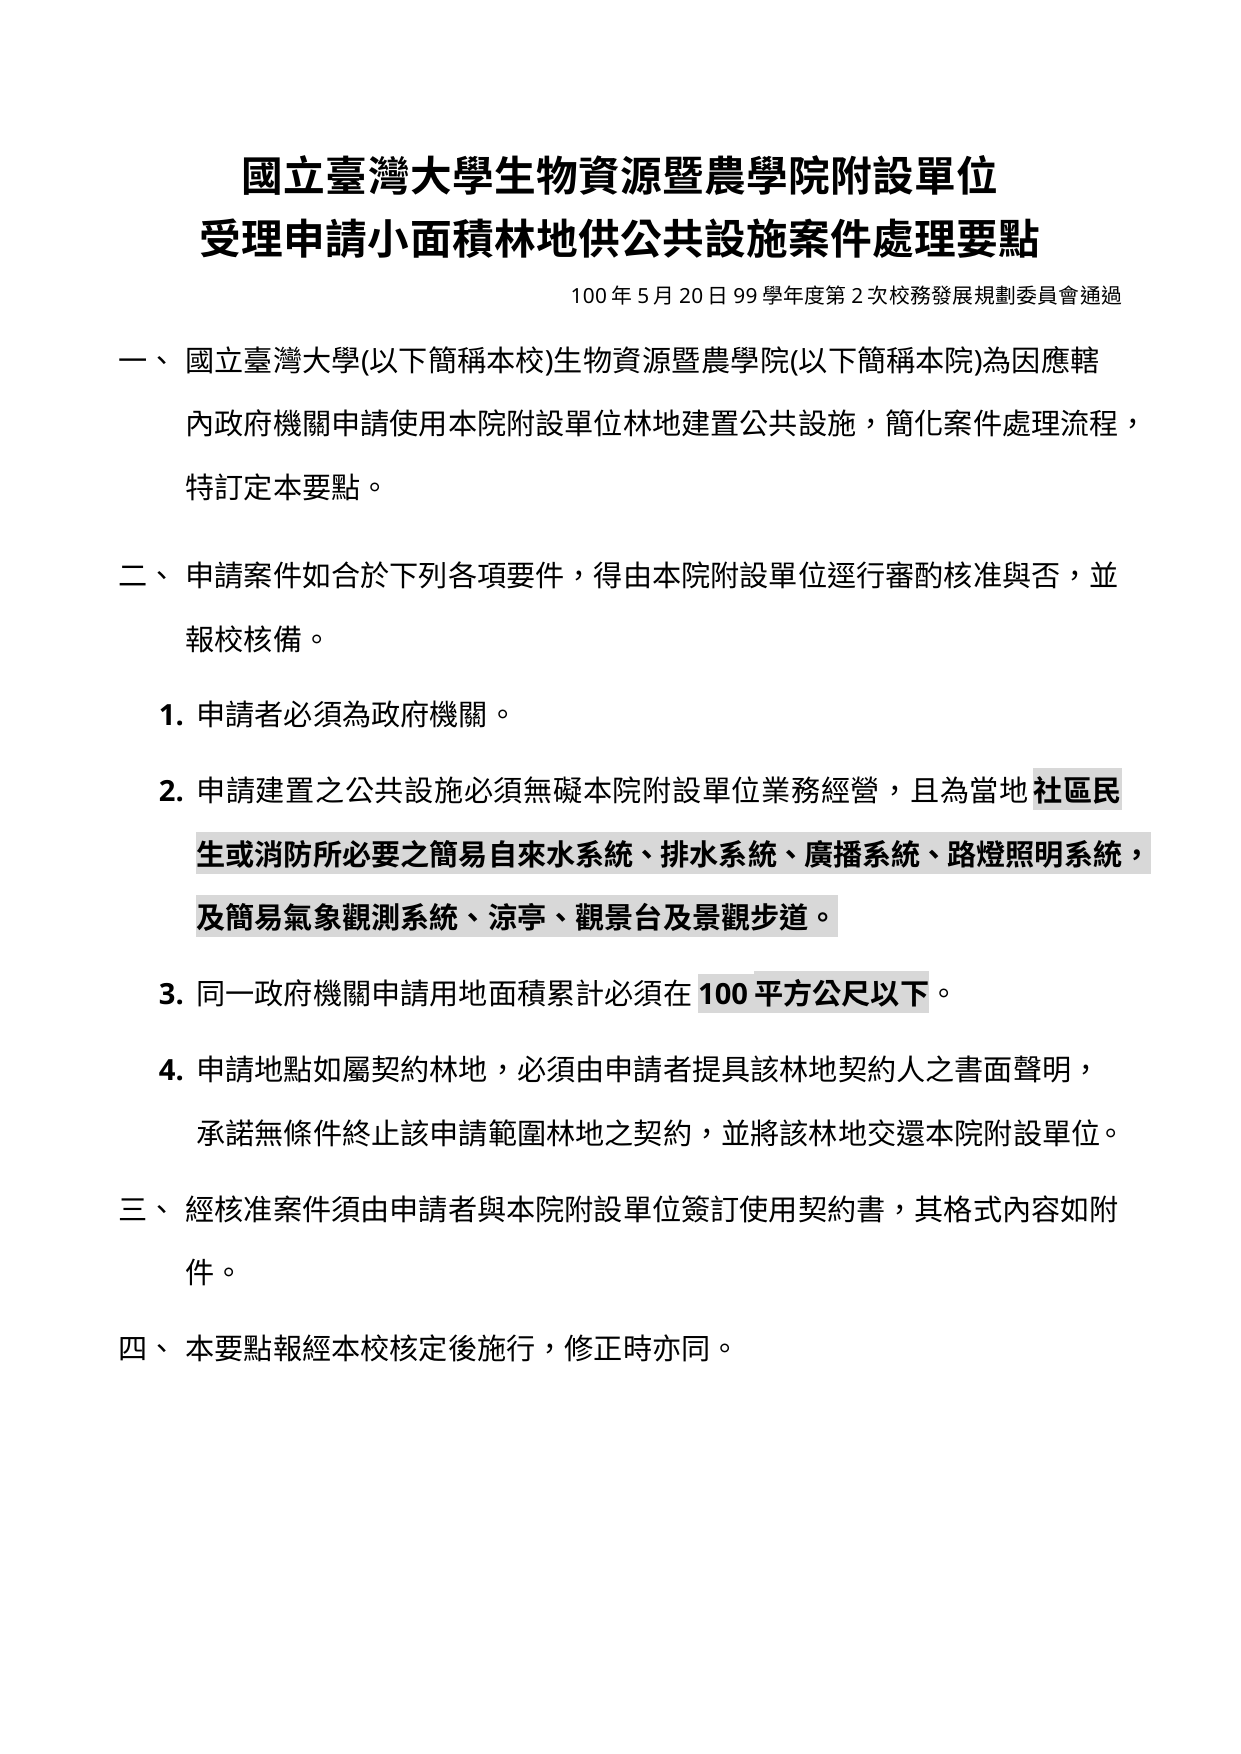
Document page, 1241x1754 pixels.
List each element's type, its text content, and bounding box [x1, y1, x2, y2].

list 同一政府機關申請用地面積累計必須在100平方公尺以下。 [159, 971, 1122, 1013]
list 申請者必須為政府機關。 [159, 692, 1122, 734]
list 申請建置之公共設施必須無礙本院附設單位業務經營，且為當地社區民生或消防所必要之簡易自來水系統、排水系統、廣播系統、路燈照明系統，及簡易氣象觀測系統、涼亭、觀景台及景觀步道。 [159, 768, 1122, 937]
list 本要點報經本校核定後施行，修正時亦同。 [118, 1326, 1122, 1368]
text 國立臺灣大學生物資源暨農學院附設單位 [118, 142, 1122, 204]
text 受理申請小面積林地供公共設施案件處理要點 [118, 204, 1122, 267]
list 申請案件如合於下列各項要件，得由本院附設單位逕行審酌核准與否，並報校核備。 [118, 553, 1122, 658]
list 申請地點如屬契約林地，必須由申請者提具該林地契約人之書面聲明，承諾無條件終止該申請範圍林地之契約，並將該林地交還本院附設單位。 [159, 1047, 1122, 1153]
list 經核准案件須由申請者與本院附設單位簽訂使用契約書，其格式內容如附件。 [118, 1186, 1122, 1292]
list 國立臺灣大學(以下簡稱本校)生物資源暨農學院(以下簡稱本院)為因應轄內政府機關申請使用本院附設單位林地建置公共設施，簡化案件處理流程，特訂定本要點。 [118, 337, 1122, 506]
text 100年5月20日99學年度第2次校務發展規劃委員會通過 [118, 279, 1122, 309]
